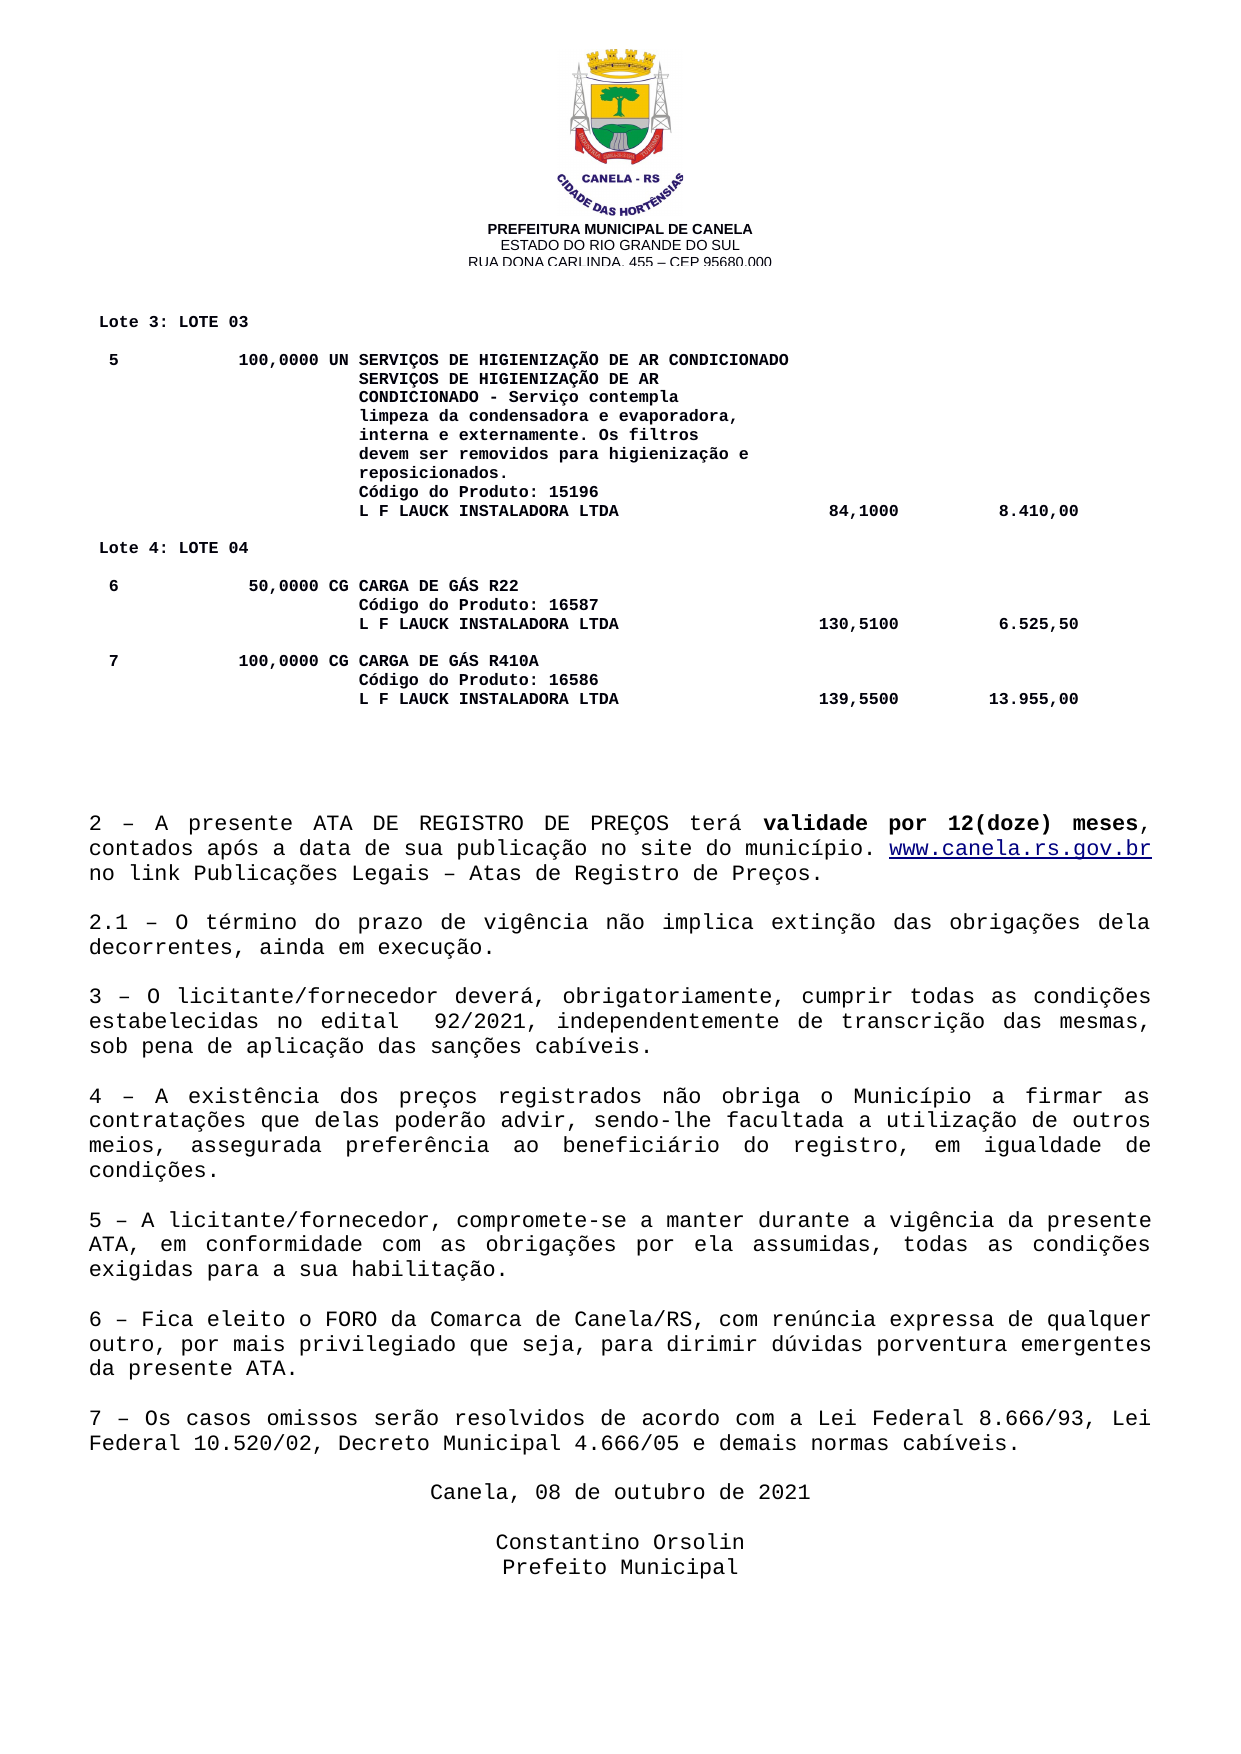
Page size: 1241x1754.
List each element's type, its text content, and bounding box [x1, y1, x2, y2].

text Canela, 08 de outubro de 2021 [88, 1482, 1152, 1506]
picture [557, 49, 684, 216]
text Prefeito Municipal [88, 1556, 1152, 1581]
text 5 – A licitante/fornecedor, compromete-se a manter durante a vigência da presente ATA, em conformidade com as obrigações por ela assumidas, todas as condições exigidas para a sua habilitação. [88, 1209, 1152, 1283]
text 2 – A presente ATA DE REGISTRO DE PREÇOS terá validade por 12(doze) meses, contados após a data de sua publicação no site do município. www.canela.rs.gov.br no link Publicações Legais – Atas de Registro de Preços. [88, 812, 1152, 887]
text 6 – Fica eleito o FORO da Comarca de Canela/RS, com renúncia expressa de qualquer outro, por mais privilegiado que seja, para dirimir dúvidas porventura emergentes da presente ATA. [88, 1308, 1152, 1382]
text 4 – A existência dos preços registrados não obriga o Município a firmar as contratações que delas poderão advir, sendo-lhe facultada a utilização de outros meios, assegurada preferência ao beneficiário do registro, em igualdade de condições. [88, 1085, 1152, 1184]
text Lote 3: LOTE 03 5 100,0000 UN SERVIÇOS DE HIGIENIZAÇÃO DE AR CONDICIONADO SERVIÇOS DE HIGIENIZAÇÃO DE AR CONDICIONADO - Serviço contempla limpeza da condensadora e evaporadora, interna e externamente. Os filtros devem ser removidos para higienização e reposicionados. Código do Produto: 15196 L F LAUCK INSTALADORA LTDA 84,1000 8.410,00 Lote 4: LOTE 04 6 50,0000 CG CARGA DE GÁS R22 Código do Produto: 16587 L F LAUCK INSTALADORA LTDA 130,5100 6.525,50 7 100,0000 CG CARGA DE GÁS R410A Código do Produto: 16586 L F LAUCK INSTALADORA LTDA 139,5500 13.955,00 [88, 295, 1152, 747]
text Constantino Orsolin [88, 1531, 1152, 1556]
text 2.1 – O término do prazo de vigência não implica extinção das obrigações dela decorrentes, ainda em execução. [88, 911, 1152, 961]
text 7 – Os casos omissos serão resolvidos de acordo com a Lei Federal 8.666/93, Lei Federal 10.520/02, Decreto Municipal 4.666/05 e demais normas cabíveis. [88, 1407, 1152, 1457]
text 3 – O licitante/fornecedor deverá, obrigatoriamente, cumprir todas as condições estabelecidas no edital 92/2021, independentemente de transcrição das mesmas, sob pena de aplicação das sanções cabíveis. [88, 986, 1152, 1060]
